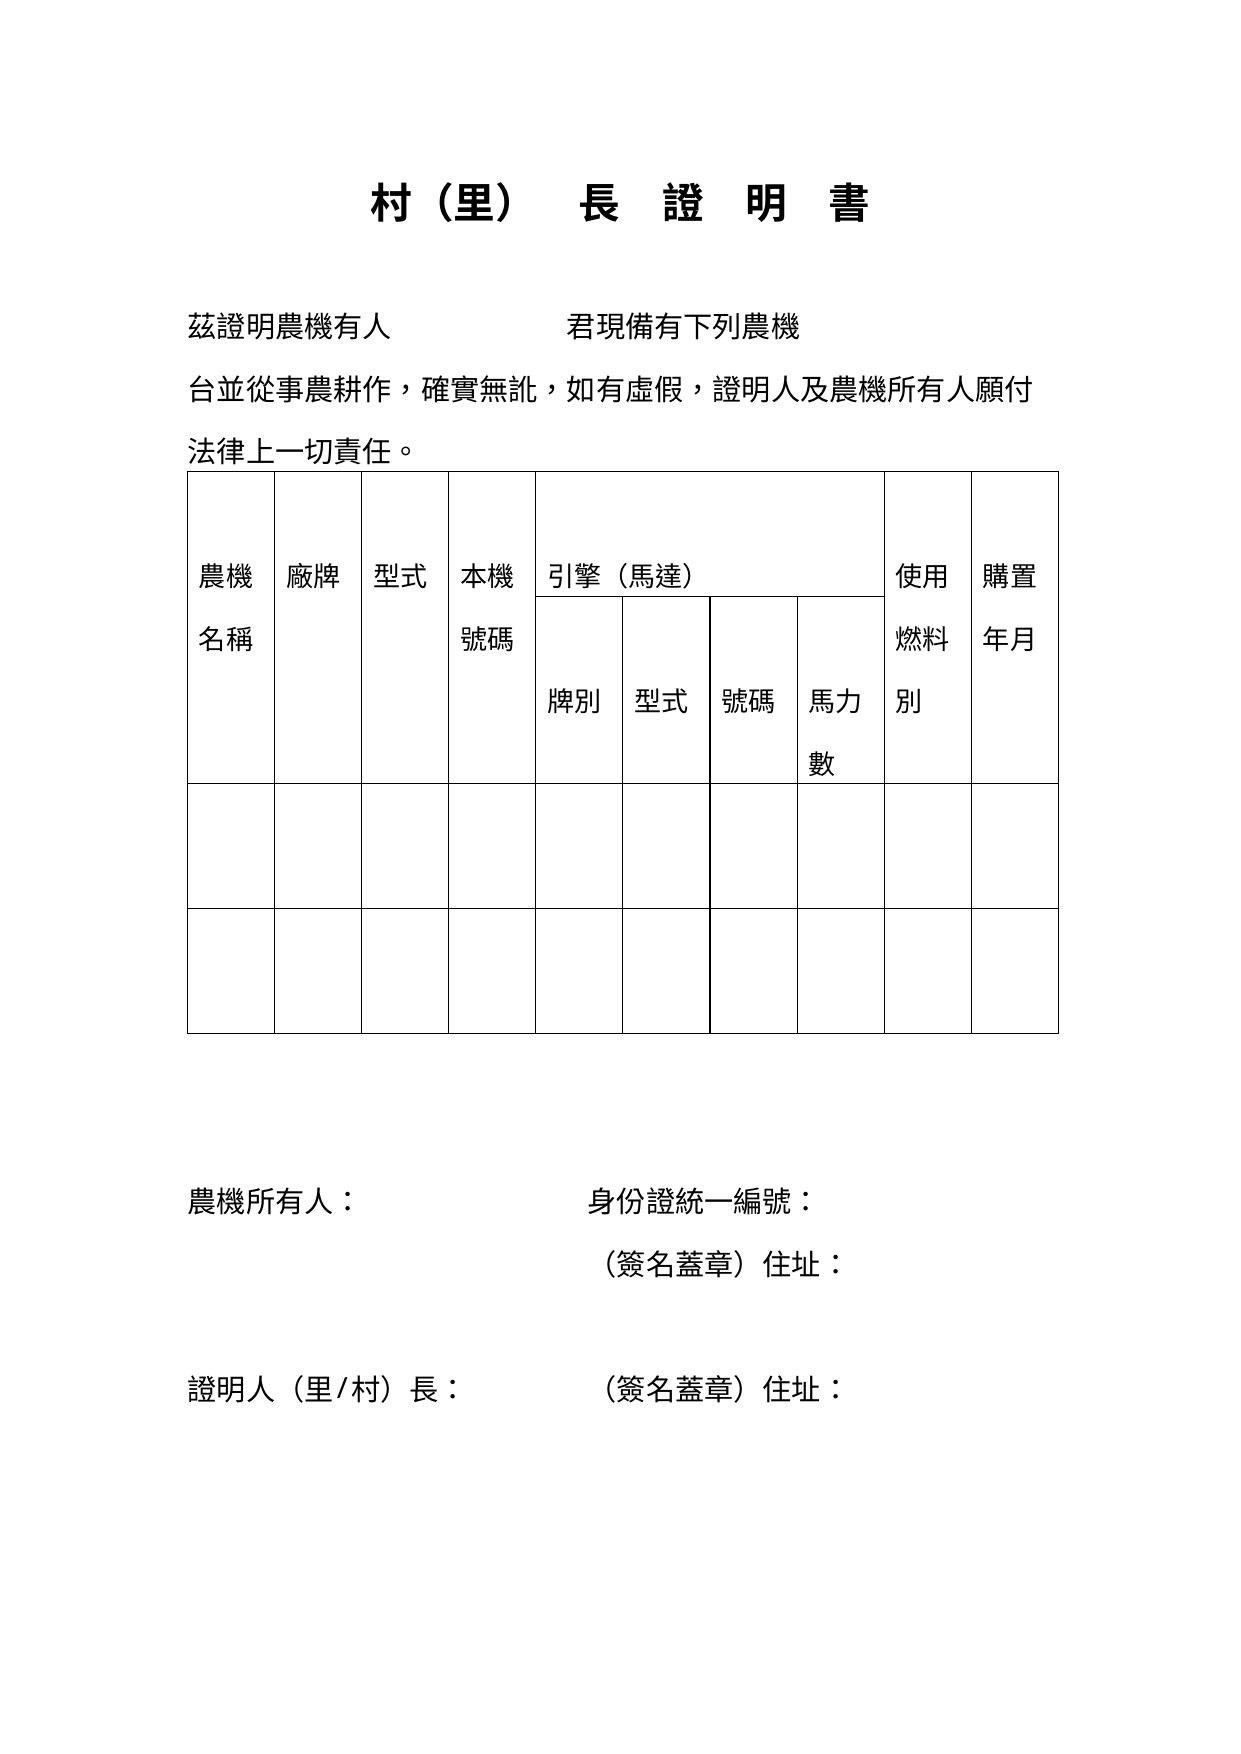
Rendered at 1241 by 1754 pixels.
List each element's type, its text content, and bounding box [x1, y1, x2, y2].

table_cell [362, 909, 448, 1033]
table_header 購置年月 [972, 472, 1058, 783]
table_cell [449, 909, 535, 1033]
table_header 使用燃料別 [885, 472, 971, 783]
table_cell [536, 909, 622, 1033]
text （簽名蓋章）住址： [187, 1221, 1053, 1283]
table_cell [623, 909, 709, 1033]
table_cell [536, 784, 622, 908]
table_cell [188, 909, 274, 1033]
table_cell [885, 909, 971, 1033]
table_header 廠牌 [275, 472, 361, 783]
table_cell 號碼 [711, 597, 797, 783]
table_header 農機名稱 [188, 472, 274, 783]
table_cell 牌別 [536, 597, 622, 783]
table_cell [798, 909, 884, 1033]
table_cell [623, 784, 709, 908]
table_cell [711, 784, 797, 908]
table_cell [798, 784, 884, 908]
table_cell 型式 [623, 597, 709, 783]
text 村（里） 長 證 明 書 [187, 158, 1053, 221]
table_cell [449, 784, 535, 908]
table_cell [711, 909, 797, 1033]
table_cell [885, 784, 971, 908]
table_cell [188, 784, 274, 908]
text 茲證明農機有人 君現備有下列農機 台並從事農耕作，確實無訛，如有虛假，證明人及農機所有人願付法律上一切責任。 [187, 283, 1053, 471]
table_header 型式 [362, 472, 448, 783]
table_cell 馬力數 [798, 597, 884, 783]
table_cell [972, 784, 1058, 908]
table_cell [275, 784, 361, 908]
text 農機所有人： 身份證統一編號： [187, 1158, 1053, 1221]
table_header 本機號碼 [449, 472, 535, 783]
table_cell [362, 784, 448, 908]
table_cell [972, 909, 1058, 1033]
table_cell [275, 909, 361, 1033]
text 證明人（里/村）長： （簽名蓋章）住址： [187, 1346, 1053, 1408]
table_header 引擎（馬達） [536, 472, 884, 596]
